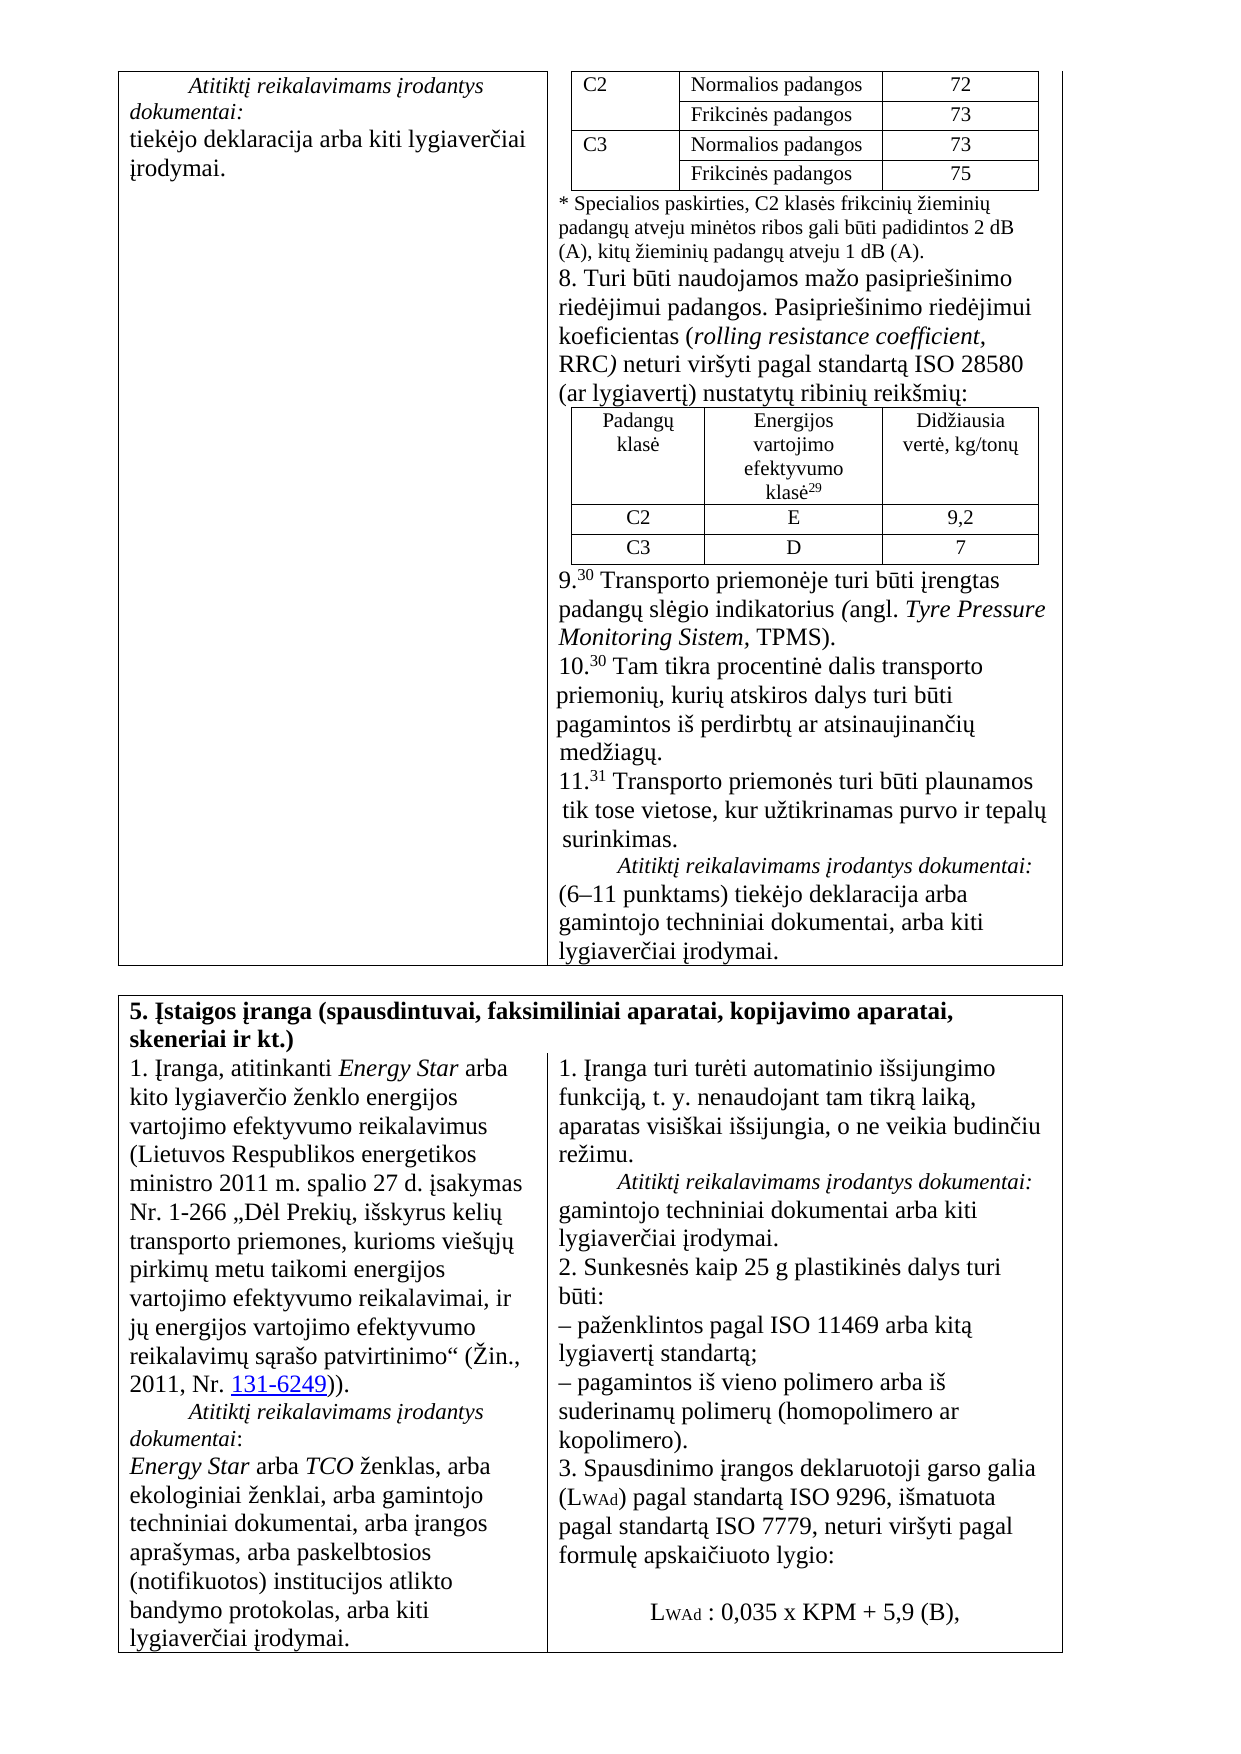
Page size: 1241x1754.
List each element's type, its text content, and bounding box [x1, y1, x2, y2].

table_cell Atitiktį reikalavimams įrodantys dokumentai: tiekėjo deklaracija arba kiti lygiaverčiai įrodymai. [119, 72, 547, 965]
table_cell Didžiausia vertė, kg/tonų [883, 408, 1038, 504]
table_cell [1039, 71, 1062, 101]
table_cell [1039, 534, 1062, 564]
table_cell [548, 130, 571, 160]
table_cell [548, 534, 571, 564]
table_cell [1039, 504, 1062, 534]
table_cell C2 [572, 505, 704, 534]
table_cell [548, 101, 571, 130]
table_cell 1. Įranga turi turėti automatinio išsijungimo funkciją, t. y. nenaudojant tam tikrą laiką, aparatas visiškai išsijungia, o ne veikia budinčiu režimu. Atitiktį reikalavimams įrodantys dokumentai: gamintojo techniniai dokumentai arba kiti lygiaverčiai įrodymai. 2. Sunkesnės kaip 25 g plastikinės dalys turi būti: – paženklintos pagal ISO 11469 arba kitą lygiavertį standartą; – pagamintos iš vieno polimero arba iš suderinamų polimerų (homopolimero ar kopolimero). 3. Spausdinimo įrangos deklaruotoji garso galia (LWAd) pagal standartą ISO 9296, išmatuota pagal standartą ISO 7779, neturi viršyti pagal formulę apskaičiuoto lygio: LWAd : 0,035 x KPM + 5,9 (B), [548, 1053, 1062, 1652]
table_header [1029, 996, 1062, 1053]
table_cell [548, 160, 571, 190]
table_cell 73 [883, 102, 1038, 130]
table_cell Normalios padangos [680, 131, 882, 160]
table_cell [1039, 101, 1062, 130]
table_cell C3 [572, 535, 704, 564]
table_cell [548, 71, 571, 101]
table_cell D [705, 535, 882, 564]
table_cell E [705, 505, 882, 534]
table_cell * Specialios paskirties, C2 klasės frikcinių žieminių padangų atveju minėtos ribos gali būti padidintos 2 dB (A), kitų žieminių padangų atveju 1 dB (A). 8. Turi būti naudojamos mažo pasipriešinimo riedėjimui padangos. Pasipriešinimo riedėjimui koeficientas (rolling resistance coefficient, RRC) neturi viršyti pagal standartą ISO 28580 (ar lygiavertį) nustatytų ribinių reikšmių: [548, 190, 1062, 407]
table_cell [1039, 407, 1062, 504]
table_cell [1039, 130, 1062, 160]
table_cell 73 [883, 131, 1038, 160]
table_cell 1. Įranga, atitinkanti Energy Star arba kito lygiaverčio ženklo energijos vartojimo efektyvumo reikalavimus (Lietuvos Respublikos energetikos ministro 2011 m. spalio 27 d. įsakymas Nr. 1-266 „Dėl Prekių, išskyrus kelių transporto priemones, kurioms viešųjų pirkimų metu taikomi energijos vartojimo efektyvumo reikalavimai, ir jų energijos vartojimo efektyvumo reikalavimų sąrašo patvirtinimo“ (Žin., 2011, Nr. 131-6249)). Atitiktį reikalavimams įrodantys dokumentai: Energy Star arba TCO ženklas, arba ekologiniai ženklai, arba gamintojo techniniai dokumentai, arba įrangos aprašymas, arba paskelbtosios (notifikuotos) institucijos atlikto bandymo protokolas, arba kiti lygiaverčiai įrodymai. [119, 1053, 547, 1652]
table_cell C3 [572, 131, 679, 190]
table_cell [1039, 160, 1062, 190]
table_cell [548, 504, 571, 534]
table_cell Frikcinės padangos [680, 161, 882, 190]
table_cell Normalios padangos [680, 72, 882, 101]
table_cell Energijos vartojimo efektyvumo klasė29 [705, 408, 882, 504]
table_cell C2 [572, 72, 679, 130]
table_cell Frikcinės padangos [680, 102, 882, 130]
table_cell 72 [883, 72, 1038, 101]
table_cell [548, 407, 571, 504]
table_cell Padangų klasė [572, 408, 704, 504]
table_cell 7 [883, 535, 1038, 564]
table_cell 75 [883, 161, 1038, 190]
table_cell 9.30 Transporto priemonėje turi būti įrengtas padangų slėgio indikatorius (angl. Tyre Pressure Monitoring Sistem, TPMS). 10.30 Tam tikra procentinė dalis transporto priemonių, kurių atskiros dalys turi būti pagamintos iš perdirbtų ar atsinaujinančių medžiagų. 11.31 Transporto priemonės turi būti plaunamos tik tose vietose, kur užtikrinamas purvo ir tepalų surinkimas. Atitiktį reikalavimams įrodantys dokumentai: (6–11 punktams) tiekėjo deklaracija arba gamintojo techniniai dokumentai, arba kiti lygiaverčiai įrodymai. [548, 564, 1062, 965]
table_cell 9,2 [883, 505, 1038, 534]
table_header 5. Įstaigos įranga (spausdintuvai, faksimiliniai aparatai, kopijavimo aparatai, skeneriai ir kt.) [119, 996, 1029, 1053]
